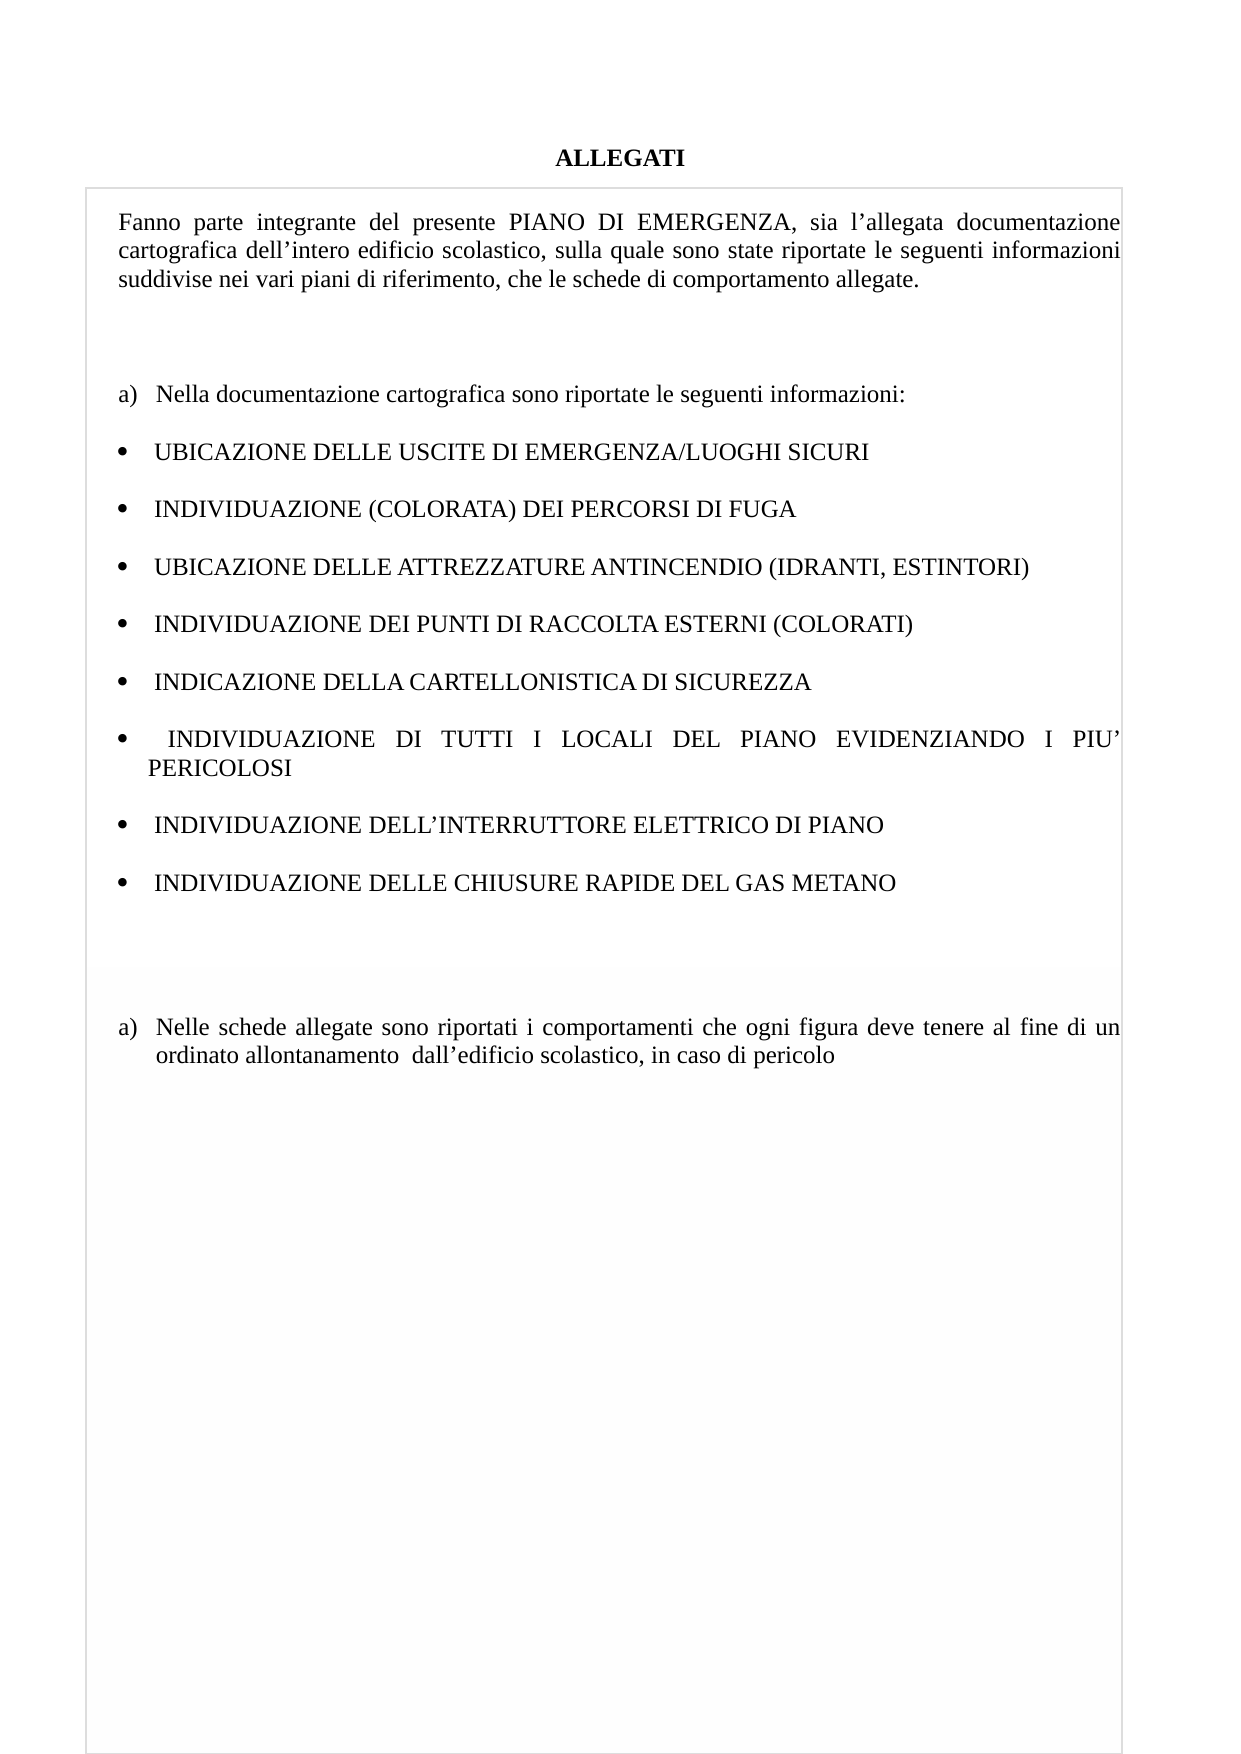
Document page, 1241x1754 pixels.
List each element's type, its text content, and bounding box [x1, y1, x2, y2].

subtitle ALLEGATI [118, 143, 1122, 172]
